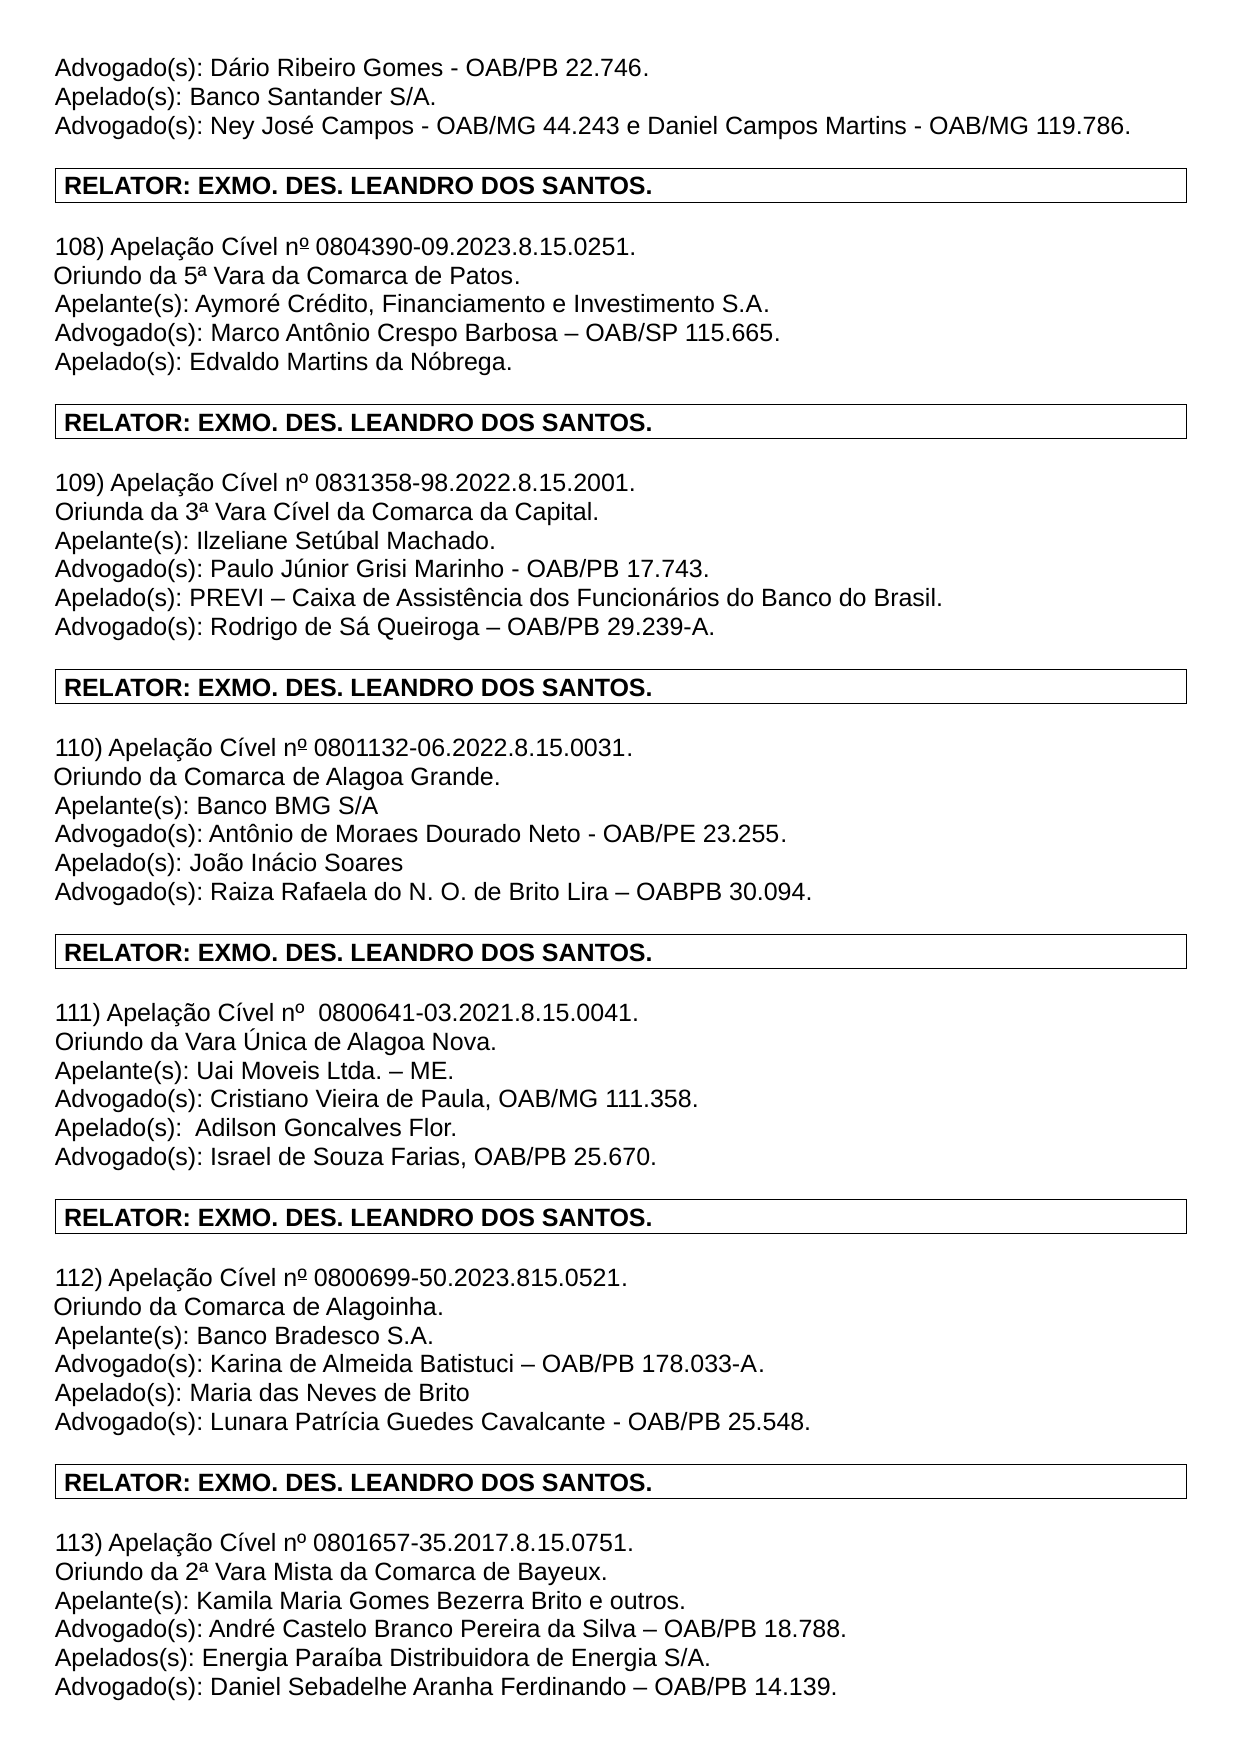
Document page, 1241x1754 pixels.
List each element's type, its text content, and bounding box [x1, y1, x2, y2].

text Oriundo da 5ª Vara da Comarca de Patos. [53, 261, 1187, 289]
text Advogado(s): Raiza Rafaela do N. O. de Brito Lira – OABPB 30.094. [54, 877, 1187, 906]
text Apelante(s): Uai Moveis Ltda. – ME. [54, 1056, 1187, 1084]
text 108) Apelação Cível nº 0804390-09.2023.8.15.0251. [54, 232, 1187, 261]
text Advogado(s): Ney José Campos - OAB/MG 44.243 e Daniel Campos Martins - OAB/MG 119.786. [54, 111, 1187, 139]
text Oriundo da Comarca de Alagoa Grande. [53, 762, 1187, 791]
text Advogado(s): Karina de Almeida Batistuci – OAB/PB 178.033-A. [54, 1349, 1187, 1378]
text Advogado(s): Paulo Júnior Grisi Marinho - OAB/PB 17.743. [54, 554, 1187, 583]
text Apelado(s): PREVI – Caixa de Assistência dos Funcionários do Banco do Brasil. [54, 583, 1187, 612]
text Apelado(s): João Inácio Soares [54, 848, 1187, 877]
text Advogado(s): Daniel Sebadelhe Aranha Ferdinando – OAB/PB 14.139. [54, 1672, 1187, 1701]
text Apelado(s): Banco Santander S/A. [54, 82, 1187, 111]
text RELATOR: EXMO. DES. LEANDRO DOS SANTOS. [56, 169, 1186, 202]
text Advogado(s): Rodrigo de Sá Queiroga – OAB/PB 29.239-A. [54, 612, 1187, 641]
text Oriunda da 3ª Vara Cível da Comarca da Capital. [54, 497, 1187, 526]
text RELATOR: EXMO. DES. LEANDRO DOS SANTOS. [56, 1465, 1186, 1498]
text RELATOR: EXMO. DES. LEANDRO DOS SANTOS. [56, 1200, 1186, 1233]
text Apelados(s): Energia Paraíba Distribuidora de Energia S/A. [54, 1643, 1187, 1672]
text Apelado(s): Edvaldo Martins da Nóbrega. [54, 347, 1187, 376]
text Apelante(s): Kamila Maria Gomes Bezerra Brito e outros. [54, 1586, 1187, 1614]
text RELATOR: EXMO. DES. LEANDRO DOS SANTOS. [56, 935, 1186, 968]
text Advogado(s): André Castelo Branco Pereira da Silva – OAB/PB 18.788. [54, 1614, 1187, 1643]
text 110) Apelação Cível nº 0801132-06.2022.8.15.0031. [54, 733, 1187, 762]
text Advogado(s): Lunara Patrícia Guedes Cavalcante - OAB/PB 25.548. [54, 1407, 1187, 1436]
text Apelante(s): Banco Bradesco S.A. [54, 1321, 1187, 1349]
text Advogado(s): Dário Ribeiro Gomes - OAB/PB 22.746. [54, 53, 1187, 82]
text Apelante(s): Ilzeliane Setúbal Machado. [54, 526, 1187, 554]
text 112) Apelação Cível nº 0800699-50.2023.815.0521. [54, 1263, 1187, 1292]
text Advogado(s): Marco Antônio Crespo Barbosa – OAB/SP 115.665. [54, 318, 1187, 347]
text Apelado(s): Adilson Goncalves Flor. [54, 1113, 1187, 1142]
text RELATOR: EXMO. DES. LEANDRO DOS SANTOS. [56, 405, 1186, 438]
text Advogado(s): Antônio de Moraes Dourado Neto - OAB/PE 23.255. [54, 819, 1187, 848]
text RELATOR: EXMO. DES. LEANDRO DOS SANTOS. [56, 670, 1186, 703]
text Oriundo da 2ª Vara Mista da Comarca de Bayeux. [54, 1557, 1187, 1586]
text Apelado(s): Maria das Neves de Brito [54, 1378, 1187, 1407]
text Apelante(s): Banco BMG S/A [54, 791, 1187, 819]
text Oriundo da Comarca de Alagoinha. [53, 1292, 1187, 1321]
text Oriundo da Vara Única de Alagoa Nova. [54, 1027, 1187, 1056]
text Advogado(s): Israel de Souza Farias, OAB/PB 25.670. [54, 1142, 1187, 1171]
text 109) Apelação Cível nº 0831358-98.2022.8.15.2001. [54, 468, 1187, 497]
text Advogado(s): Cristiano Vieira de Paula, OAB/MG 111.358. [54, 1084, 1187, 1113]
text 113) Apelação Cível nº 0801657-35.2017.8.15.0751. [54, 1528, 1187, 1557]
text Apelante(s): Aymoré Crédito, Financiamento e Investimento S.A. [54, 289, 1187, 318]
text 111) Apelação Cível nº 0800641-03.2021.8.15.0041. [54, 998, 1187, 1027]
